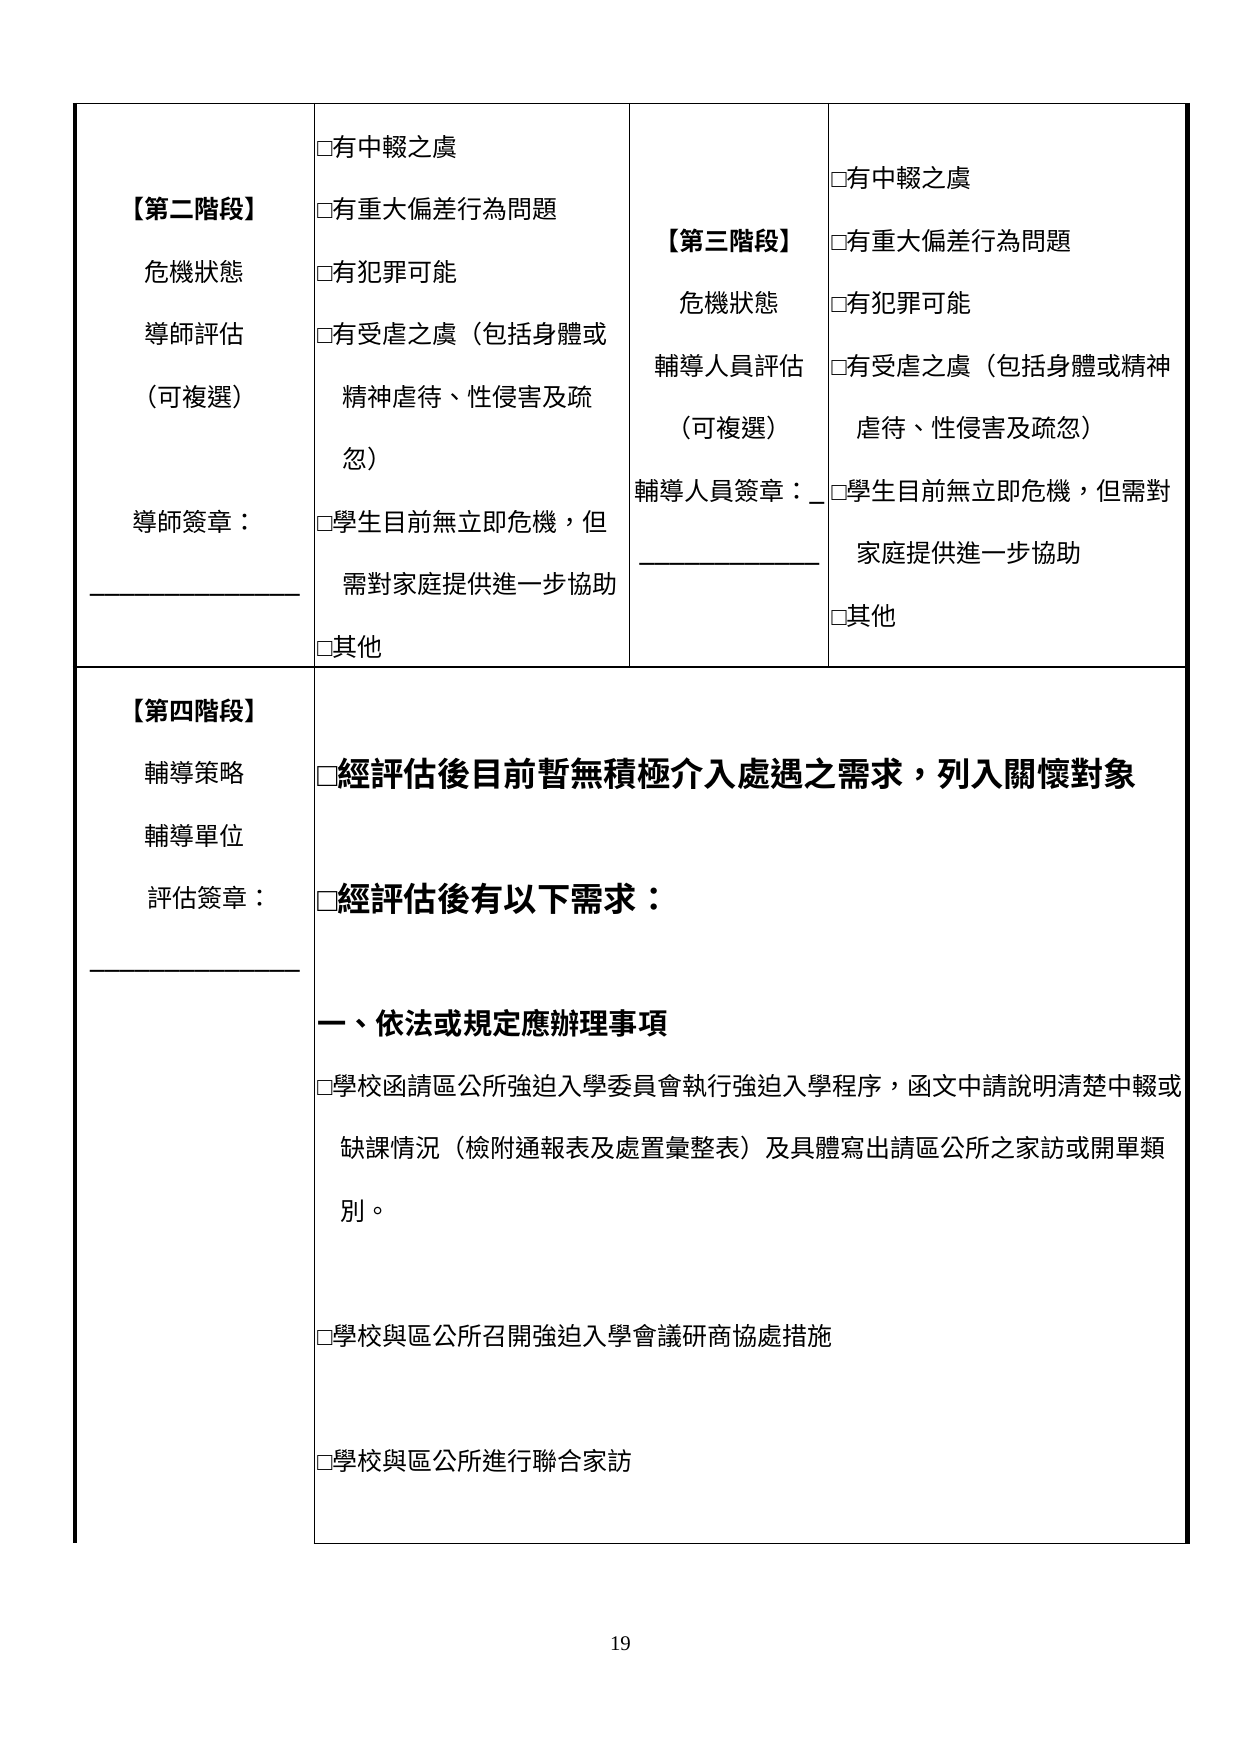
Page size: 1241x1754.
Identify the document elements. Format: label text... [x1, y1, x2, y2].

table_cell □有中輟之虞 □有重大偏差行為問題 □有犯罪可能 □有受虐之虞（包括身體或精神虐待、性侵害及疏忽） □學生目前無立即危機，但需對家庭提供進一步協助 □其他 [315, 104, 629, 666]
table_cell 【第三階段】 危機狀態 輔導人員評估 （可複選） 輔導人員簽章：_____________ [630, 104, 828, 666]
table_cell 【第四階段】 輔導策略 輔導單位 評估簽章： ______________ [77, 668, 314, 1542]
table_cell □有中輟之虞 □有重大偏差行為問題 □有犯罪可能 □有受虐之虞（包括身體或精神虐待、性侵害及疏忽） □學生目前無立即危機，但需對家庭提供進一步協助 □其他 [829, 104, 1185, 666]
table_cell □經評估後目前暫無積極介入處遇之需求，列入關懷對象 □經評估後有以下需求： 一、依法或規定應辦理事項 □學校函請區公所強迫入學委員會執行強迫入學程序，函文中請說明清楚中輟或缺課情況（檢附通報表及處置彙整表）及具體寫出請區公所之家訪或開單類別。 □學校與區公所召開強迫入學會議研商協處措施 □學校與區公所進行聯合家訪 [315, 668, 1185, 1542]
table_cell 【第二階段】 危機狀態 導師評估 （可複選） 導師簽章： ______________ [77, 104, 314, 666]
